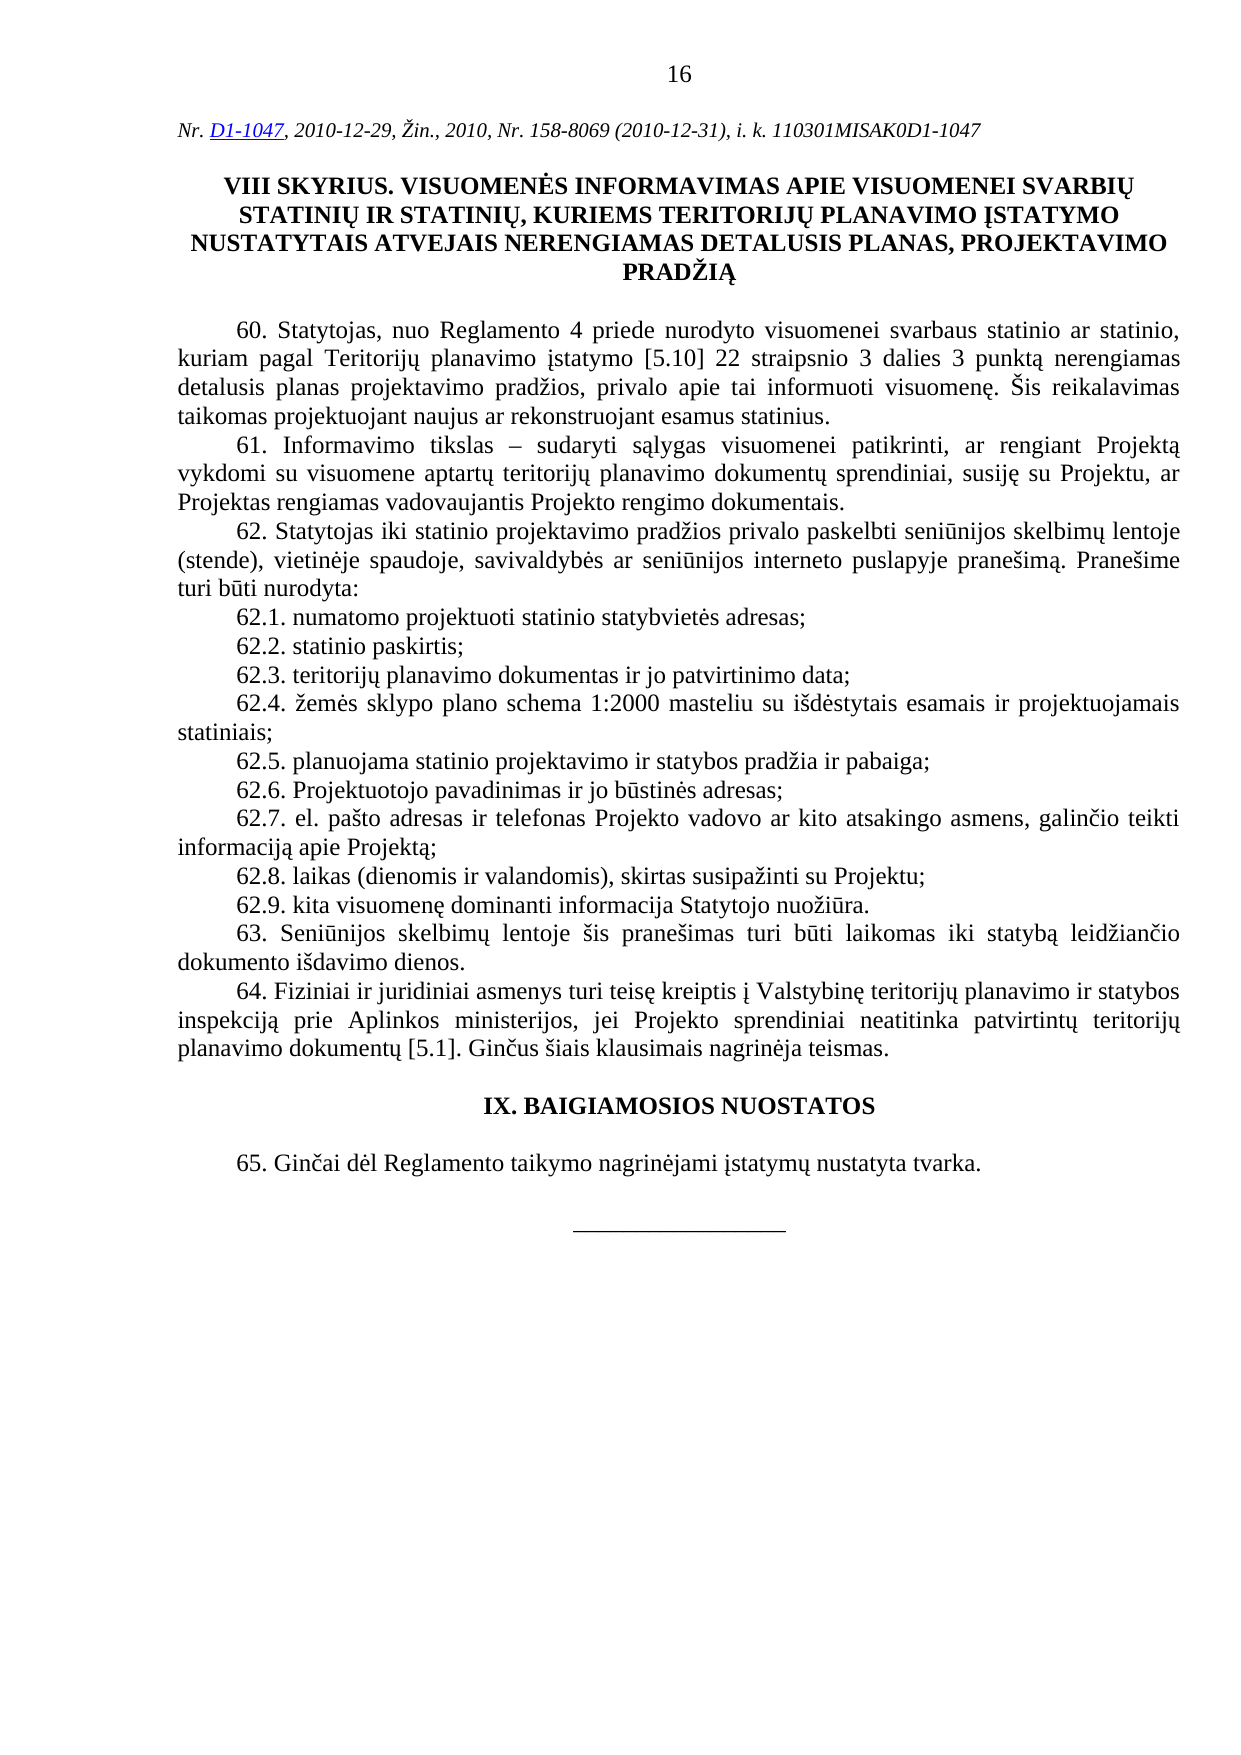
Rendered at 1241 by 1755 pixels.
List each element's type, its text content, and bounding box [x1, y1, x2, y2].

text 62. Statytojas iki statinio projektavimo pradžios privalo paskelbti seniūnijos skelbimų lentoje (stende), vietinėje spaudoje, savivaldybės ar seniūnijos interneto puslapyje pranešimą. Pranešime turi būti nurodyta: [177, 516, 1181, 602]
text 65. Ginčai dėl Reglamento taikymo nagrinėjami įstatymų nustatyta tvarka. [177, 1148, 1181, 1177]
text IX. BAIGIAMOSIOS NUOSTATOS [177, 1091, 1181, 1120]
text 64. Fiziniai ir juridiniai asmenys turi teisę kreiptis į Valstybinę teritorijų planavimo ir statybos inspekciją prie Aplinkos ministerijos, jei Projekto sprendiniai neatitinka patvirtintų teritorijų planavimo dokumentų [5.1]. Ginčus šiais klausimais nagrinėja teismas. [177, 976, 1181, 1062]
text 63. Seniūnijos skelbimų lentoje šis pranešimas turi būti laikomas iki statybą leidžiančio dokumento išdavimo dienos. [177, 918, 1181, 976]
text 61. Informavimo tikslas – sudaryti sąlygas visuomenei patikrinti, ar rengiant Projektą vykdomi su visuomene aptartų teritorijų planavimo dokumentų sprendiniai, susiję su Projektu, ar Projektas rengiamas vadovaujantis Projekto rengimo dokumentais. [177, 430, 1181, 516]
text VIII SKYRIUS. Visuomenės informavimas apie visuomenei svarbių statinių ir STATINIŲ, kuriEMS Teritorijų planavimo įstatymo nustatytais atvejais nerengiamas detalusis planas, projektavimo pradžią [177, 171, 1181, 286]
text 62.4. žemės sklypo plano schema 1:2000 masteliu su išdėstytais esamais ir projektuojamais statiniais; [177, 688, 1181, 746]
text 62.5. planuojama statinio projektavimo ir statybos pradžia ir pabaiga; [177, 746, 1181, 775]
text 62.9. kita visuomenę dominanti informacija Statytojo nuožiūra. [177, 890, 1181, 918]
text 62.8. laikas (dienomis ir valandomis), skirtas susipažinti su Projektu; [177, 861, 1181, 890]
text 62.3. teritorijų planavimo dokumentas ir jo patvirtinimo data; [177, 660, 1181, 688]
text 62.6. Projektuotojo pavadinimas ir jo būstinės adresas; [177, 775, 1181, 803]
text Nr. D1-1047, 2010-12-29, Žin., 2010, Nr. 158-8069 (2010-12-31), i. k. 110301MISAK0D1-1047 [177, 118, 1181, 142]
text 62.1. numatomo projektuoti statinio statybvietės adresas; [177, 602, 1181, 631]
text 60. Statytojas, nuo Reglamento 4 priede nurodyto visuomenei svarbaus statinio ar statinio, kuriam pagal Teritorijų planavimo įstatymo [5.10] 22 straipsnio 3 dalies 3 punktą nerengiamas detalusis planas projektavimo pradžios, privalo apie tai informuoti visuomenę. Šis reikalavimas taikomas projektuojant naujus ar rekonstruojant esamus statinius. [177, 315, 1181, 430]
text _________________ [177, 1206, 1181, 1235]
text 62.7. el. pašto adresas ir telefonas Projekto vadovo ar kito atsakingo asmens, galinčio teikti informaciją apie Projektą; [177, 803, 1181, 861]
text 62.2. statinio paskirtis; [177, 631, 1181, 660]
